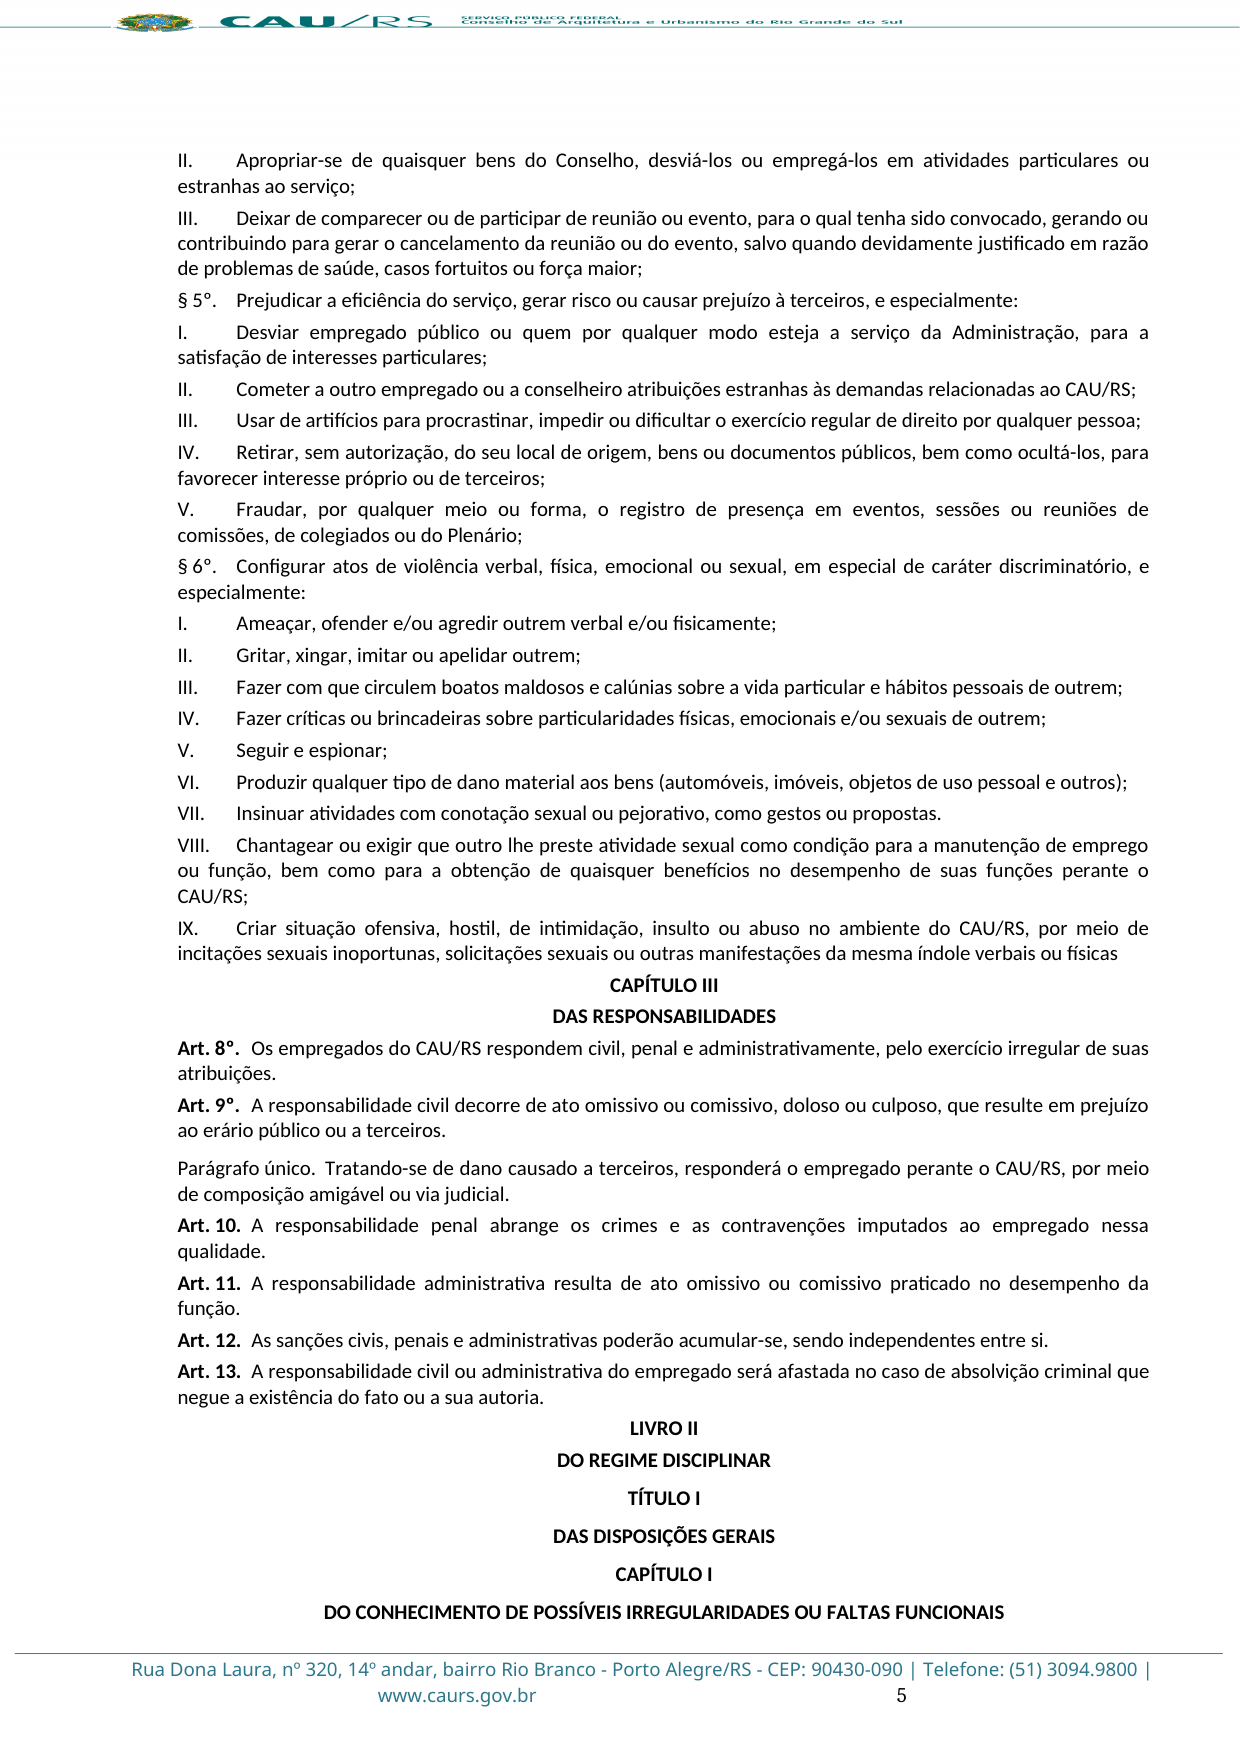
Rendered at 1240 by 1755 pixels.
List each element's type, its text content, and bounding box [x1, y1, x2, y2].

list Prejudicar a eficiência do serviço, gerar risco ou causar prejuízo à terceiros, e especialmente: [177, 287, 1151, 313]
text Parágrafo único. Tratando-se de dano causado a terceiros, responderá o empregado perante o CAU/RS, por meio de composição amigável ou via judicial. [177, 1156, 1151, 1206]
text CAPÍTULO I [177, 1561, 1151, 1586]
list Fazer críticas ou brincadeiras sobre particularidades físicas, emocionais e/ou sexuais de outrem; [177, 706, 1151, 731]
list A responsabilidade civil ou administrativa do empregado será afastada no caso de absolvição criminal que negue a existência do fato ou a sua autoria. [177, 1358, 1151, 1409]
list Insinuar atividades com conotação sexual ou pejorativo, como gestos ou propostas. [177, 801, 1151, 826]
text TÍTULO I [177, 1485, 1151, 1511]
list Cometer a outro empregado ou a conselheiro atribuições estranhas às demandas relacionadas ao CAU/RS; [177, 376, 1151, 401]
list Ameaçar, ofender e/ou agredir outrem verbal e/ou fisicamente; [177, 611, 1151, 636]
list Os empregados do CAU/RS respondem civil, penal e administrativamente, pelo exercício irregular de suas atribuições. [177, 1035, 1151, 1086]
list Produzir qualquer tipo de dano material aos bens (automóveis, imóveis, objetos de uso pessoal e outros); [177, 769, 1151, 794]
list A responsabilidade penal abrange os crimes e as contravenções imputados ao empregado nessa qualidade. [177, 1213, 1151, 1263]
list A responsabilidade administrativa resulta de ato omissivo ou comissivo praticado no desempenho da função. [177, 1270, 1151, 1321]
list As sanções civis, penais e administrativas poderão acumular-se, sendo independentes entre si. [177, 1327, 1151, 1352]
list Desviar empregado público ou quem por qualquer modo esteja a serviço da Administração, para a satisfação de interesses particulares; [177, 319, 1151, 370]
text LIVRO II [177, 1416, 1151, 1441]
list Fraudar, por qualquer meio ou forma, o registro de presença em eventos, sessões ou reuniões de comissões, de colegiados ou do Plenário; [177, 496, 1151, 547]
list Deixar de comparecer ou de participar de reunião ou evento, para o qual tenha sido convocado, gerando ou contribuindo para gerar o cancelamento da reunião ou do evento, salvo quando devidamente justificado em razão de problemas de saúde, casos fortuitos ou força maior; [177, 205, 1151, 281]
text DO REGIME DISCIPLINAR [177, 1447, 1151, 1473]
list Usar de artifícios para procrastinar, impedir ou dificultar o exercício regular de direito por qualquer pessoa; [177, 408, 1151, 433]
list Configurar atos de violência verbal, física, emocional ou sexual, em especial de caráter discriminatório, e especialmente: [177, 553, 1151, 604]
text DAS DISPOSIÇÕES GERAIS [177, 1523, 1151, 1548]
text CAPÍTULO III [177, 972, 1151, 997]
text DO CONHECIMENTO DE POSSÍVEIS IRREGULARIDADES OU FALTAS FUNCIONAIS [177, 1599, 1151, 1624]
list Criar situação ofensiva, hostil, de intimidação, insulto ou abuso no ambiente do CAU/RS, por meio de incitações sexuais inoportunas, solicitações sexuais ou outras manifestações da mesma índole verbais ou físicas [177, 915, 1151, 966]
list Chantagear ou exigir que outro lhe preste atividade sexual como condição para a manutenção de emprego ou função, bem como para a obtenção de quaisquer benefícios no desempenho de suas funções perante o CAU/RS; [177, 832, 1151, 908]
list Retirar, sem autorização, do seu local de origem, bens ou documentos públicos, bem como ocultá-los, para favorecer interesse próprio ou de terceiros; [177, 439, 1151, 490]
list Fazer com que circulem boatos maldosos e calúnias sobre a vida particular e hábitos pessoais de outrem; [177, 674, 1151, 699]
text DAS RESPONSABILIDADES [177, 1003, 1151, 1029]
list Apropriar-se de quaisquer bens do Conselho, desviá-los ou empregá-los em atividades particulares ou estranhas ao serviço; [177, 160, 1151, 198]
list Seguir e espionar; [177, 737, 1151, 763]
list A responsabilidade civil decorre de ato omissivo ou comissivo, doloso ou culposo, que resulte em prejuízo ao erário público ou a terceiros. [177, 1092, 1151, 1143]
list Gritar, xingar, imitar ou apelidar outrem; [177, 642, 1151, 668]
